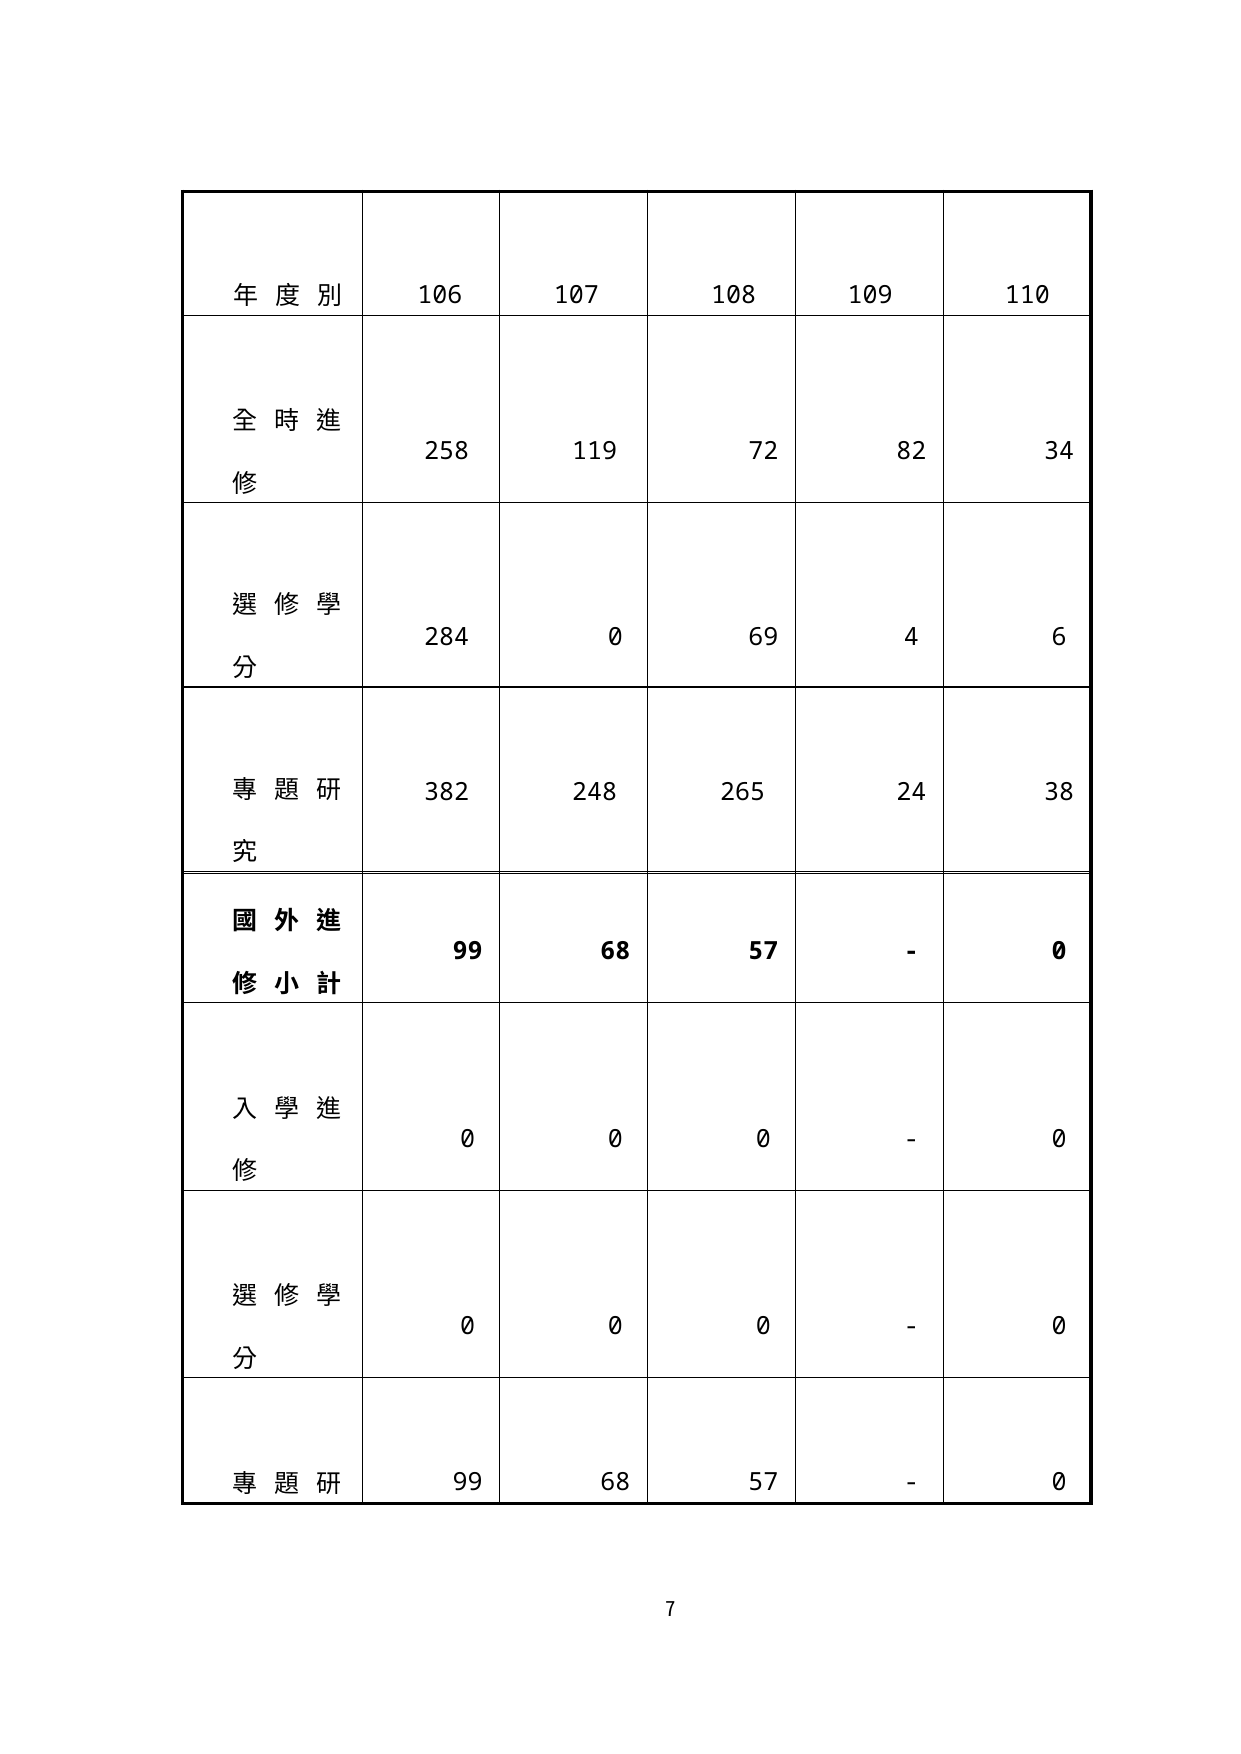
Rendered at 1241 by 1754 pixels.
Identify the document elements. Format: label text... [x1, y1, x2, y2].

table_cell 68 [500, 1378, 647, 1502]
table_header 106 [363, 193, 499, 314]
table_cell 入學進修 [184, 1003, 362, 1189]
table_cell 0 [944, 1003, 1089, 1189]
table_cell 68 [500, 874, 647, 1002]
table_cell 選修學分 [184, 1191, 362, 1377]
table_cell 0 [363, 1003, 499, 1189]
table_cell 0 [648, 1191, 795, 1377]
table_cell 265 [648, 688, 795, 871]
table_cell - [796, 874, 943, 1002]
table_cell 248 [500, 688, 647, 871]
table_cell 382 [363, 688, 499, 871]
table_cell 4 [796, 503, 943, 686]
table_cell 0 [944, 1191, 1089, 1377]
table_cell 57 [648, 874, 795, 1002]
table_cell 國外進修小計 [184, 874, 362, 1002]
table_cell 99 [363, 1378, 499, 1502]
table_header 108 [648, 193, 795, 314]
table_cell 選修學分 [184, 503, 362, 686]
table_cell 284 [363, 503, 499, 686]
table_cell 0 [944, 874, 1089, 1002]
table_cell 6 [944, 503, 1089, 686]
table_cell 69 [648, 503, 795, 686]
table_cell 99 [363, 874, 499, 1002]
table_cell 258 [363, 316, 499, 502]
table_cell 專題研究 [184, 688, 362, 871]
table_header 年度別 [184, 193, 362, 314]
table_cell 72 [648, 316, 795, 502]
table_cell 119 [500, 316, 647, 502]
table_cell 0 [648, 1003, 795, 1189]
table_cell 0 [500, 503, 647, 686]
table_cell 0 [944, 1378, 1089, 1502]
table_cell 82 [796, 316, 943, 502]
table_cell 專題研 [184, 1378, 362, 1502]
table_cell - [796, 1378, 943, 1502]
table_header 109 [796, 193, 943, 314]
table_cell - [796, 1003, 943, 1189]
table_cell 0 [363, 1191, 499, 1377]
table_cell 0 [500, 1191, 647, 1377]
table_cell 57 [648, 1378, 795, 1502]
table_cell 全時進修 [184, 316, 362, 502]
table_cell 38 [944, 688, 1089, 871]
table_cell 0 [500, 1003, 647, 1189]
table_cell - [796, 1191, 943, 1377]
table_header 110 [944, 193, 1089, 314]
table_header 107 [500, 193, 647, 314]
table_cell 34 [944, 316, 1089, 502]
table_cell 24 [796, 688, 943, 871]
